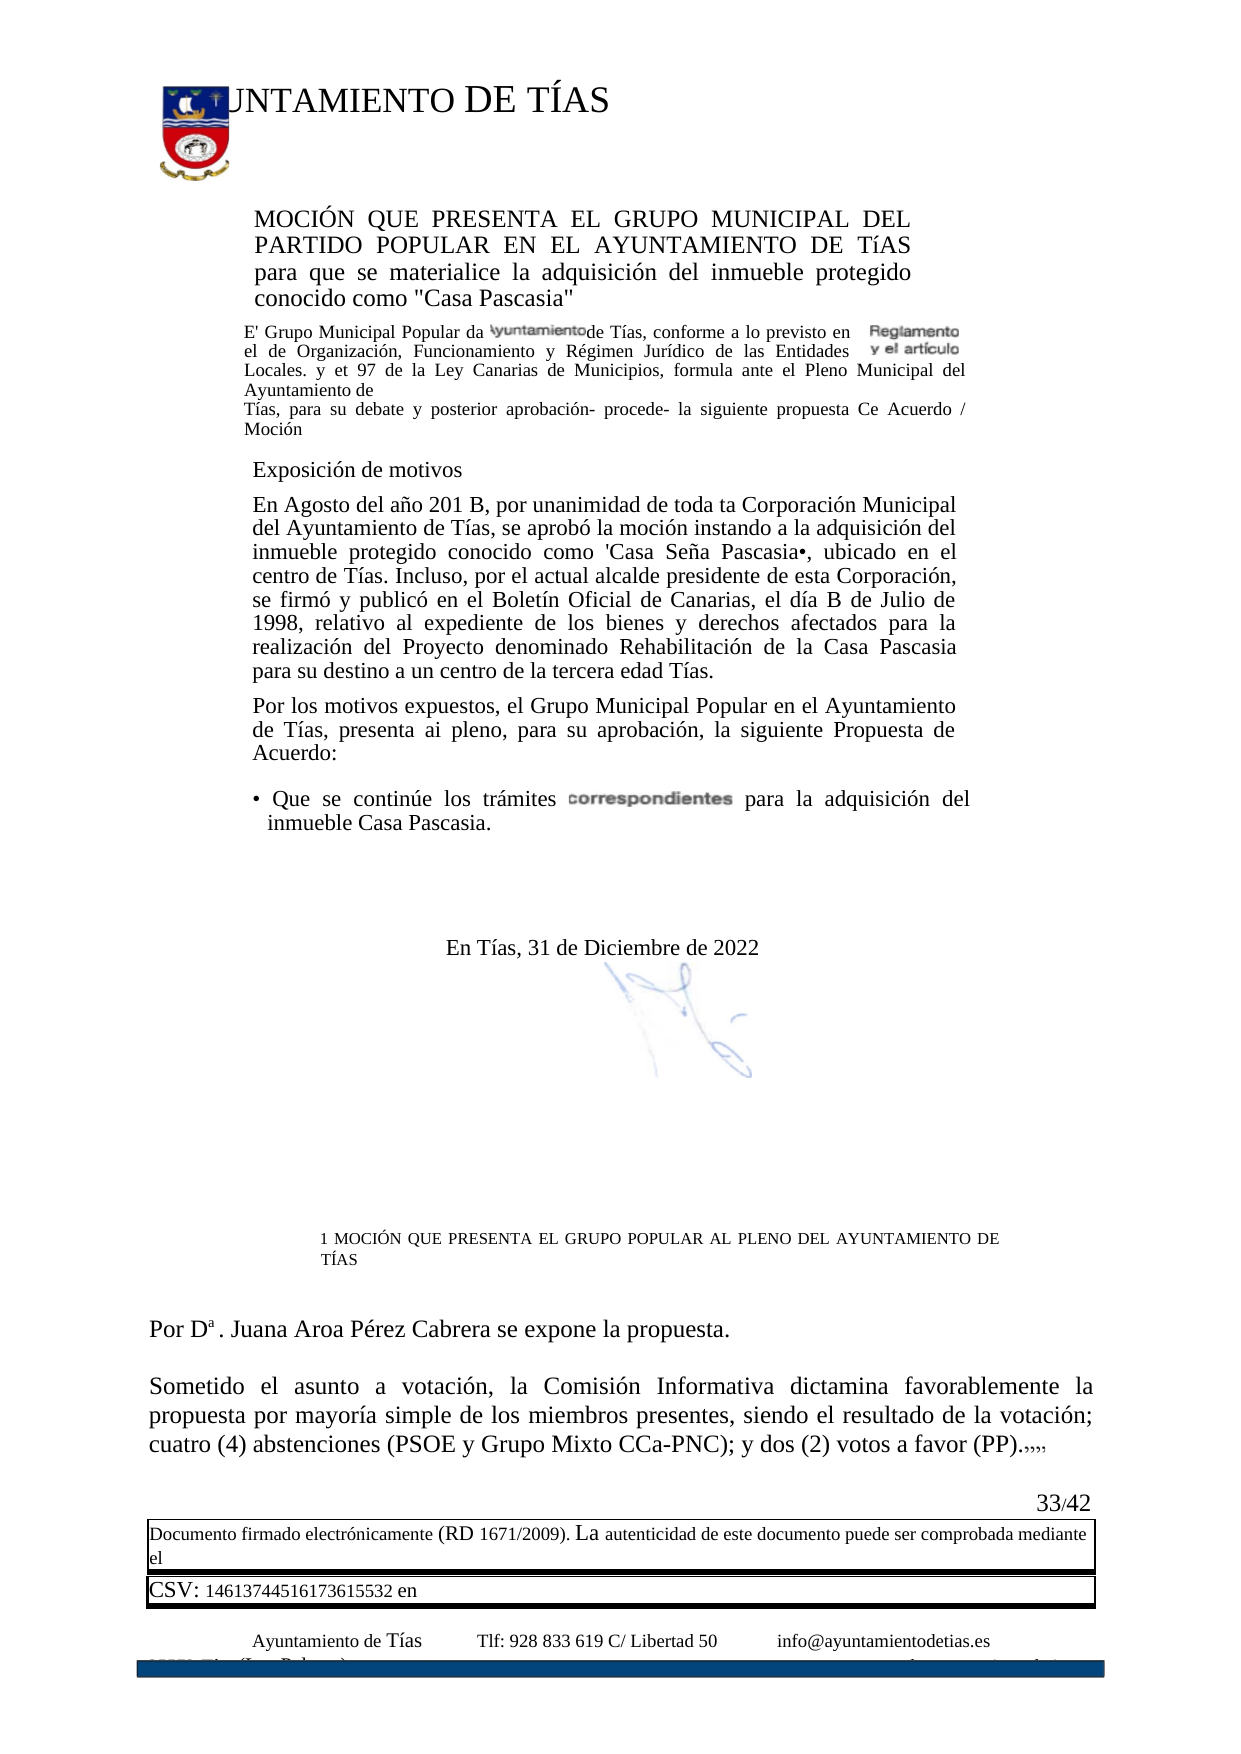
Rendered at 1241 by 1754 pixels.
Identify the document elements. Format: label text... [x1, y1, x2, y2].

text Por Da . Juana Aroa Pérez Cabrera se expone la propuesta. [148, 1314, 1094, 1343]
picture [1024, 1446, 1046, 1453]
picture [136, 1660, 1105, 1678]
text Exposición de motivos [252, 458, 970, 482]
text En Agosto del año 201 B, por unanimidad de toda ta Corporación Municipal del Ayuntamiento de Tías, se aprobó la moción instando a la adquisición del inmueble protegido conocido como 'Casa Seña Pascasia•, ubicado en el centro de Tías. Incluso, por el actual alcalde presidente de esta Corporación, se firmó y publicó en el Boletín Oficial de Canarias, el día B de Julio de 1998, relativo al expediente de los bienes y derechos afectados para la realización del Proyecto denominado Rehabilitación de la Casa Pascasia para su destino a un centro de la tercera edad Tías. [252, 493, 958, 683]
text Por los motivos expuestos, el Grupo Municipal Popular en el Ayuntamiento de Tías, presenta ai pleno, para su aprobación, la siguiente Propuesta de Acuerdo: [252, 695, 957, 766]
picture [568, 791, 733, 807]
text MOCIÓN QUE PRESENTA EL GRUPO MUNICIPAL DEL PARTIDO POPULAR EN EL AYUNTAMIENTO DE TíAS para que se materialice la adquisición del inmueble protegido conocido como "Casa Pascasia" [253, 206, 912, 312]
picture [159, 86, 230, 181]
text 1 MOCIÓN QUE PRESENTA EL GRUPO POPULAR AL PLENO DEL AYUNTAMIENTO DE TÍAS [319, 1229, 1001, 1269]
text Sometido el asunto a votación, la Comisión Informativa dictamina favorablemente la propuesta por mayoría simple de los miembros presentes, siendo el resultado de la votación; cuatro (4) abstenciones (PSOE y Grupo Mixto CCa-PNC); y dos (2) votos a favor (PP). [148, 1371, 1094, 1458]
text E' Grupo Municipal Popular da de Tías, conforme a lo previsto en el de Organización, Funcionamiento y Régimen Jurídico de las Entidades Locales. y et 97 de la Ley Canarias de Municipios, formula ante el Pleno Municipal del Ayuntamiento de [243, 323, 967, 400]
picture [490, 324, 587, 338]
picture [604, 962, 752, 1078]
text En Tías, 31 de Diciembre de 2022 [148, 934, 1057, 960]
picture [869, 325, 959, 355]
text • Que se continúe los trámites para la adquisición del inmueble Casa Pascasia. [252, 788, 970, 835]
text Tías, para su debate y posterior aprobación- procede- la siguiente propuesta Ce Acuerdo / Moción [243, 400, 967, 439]
